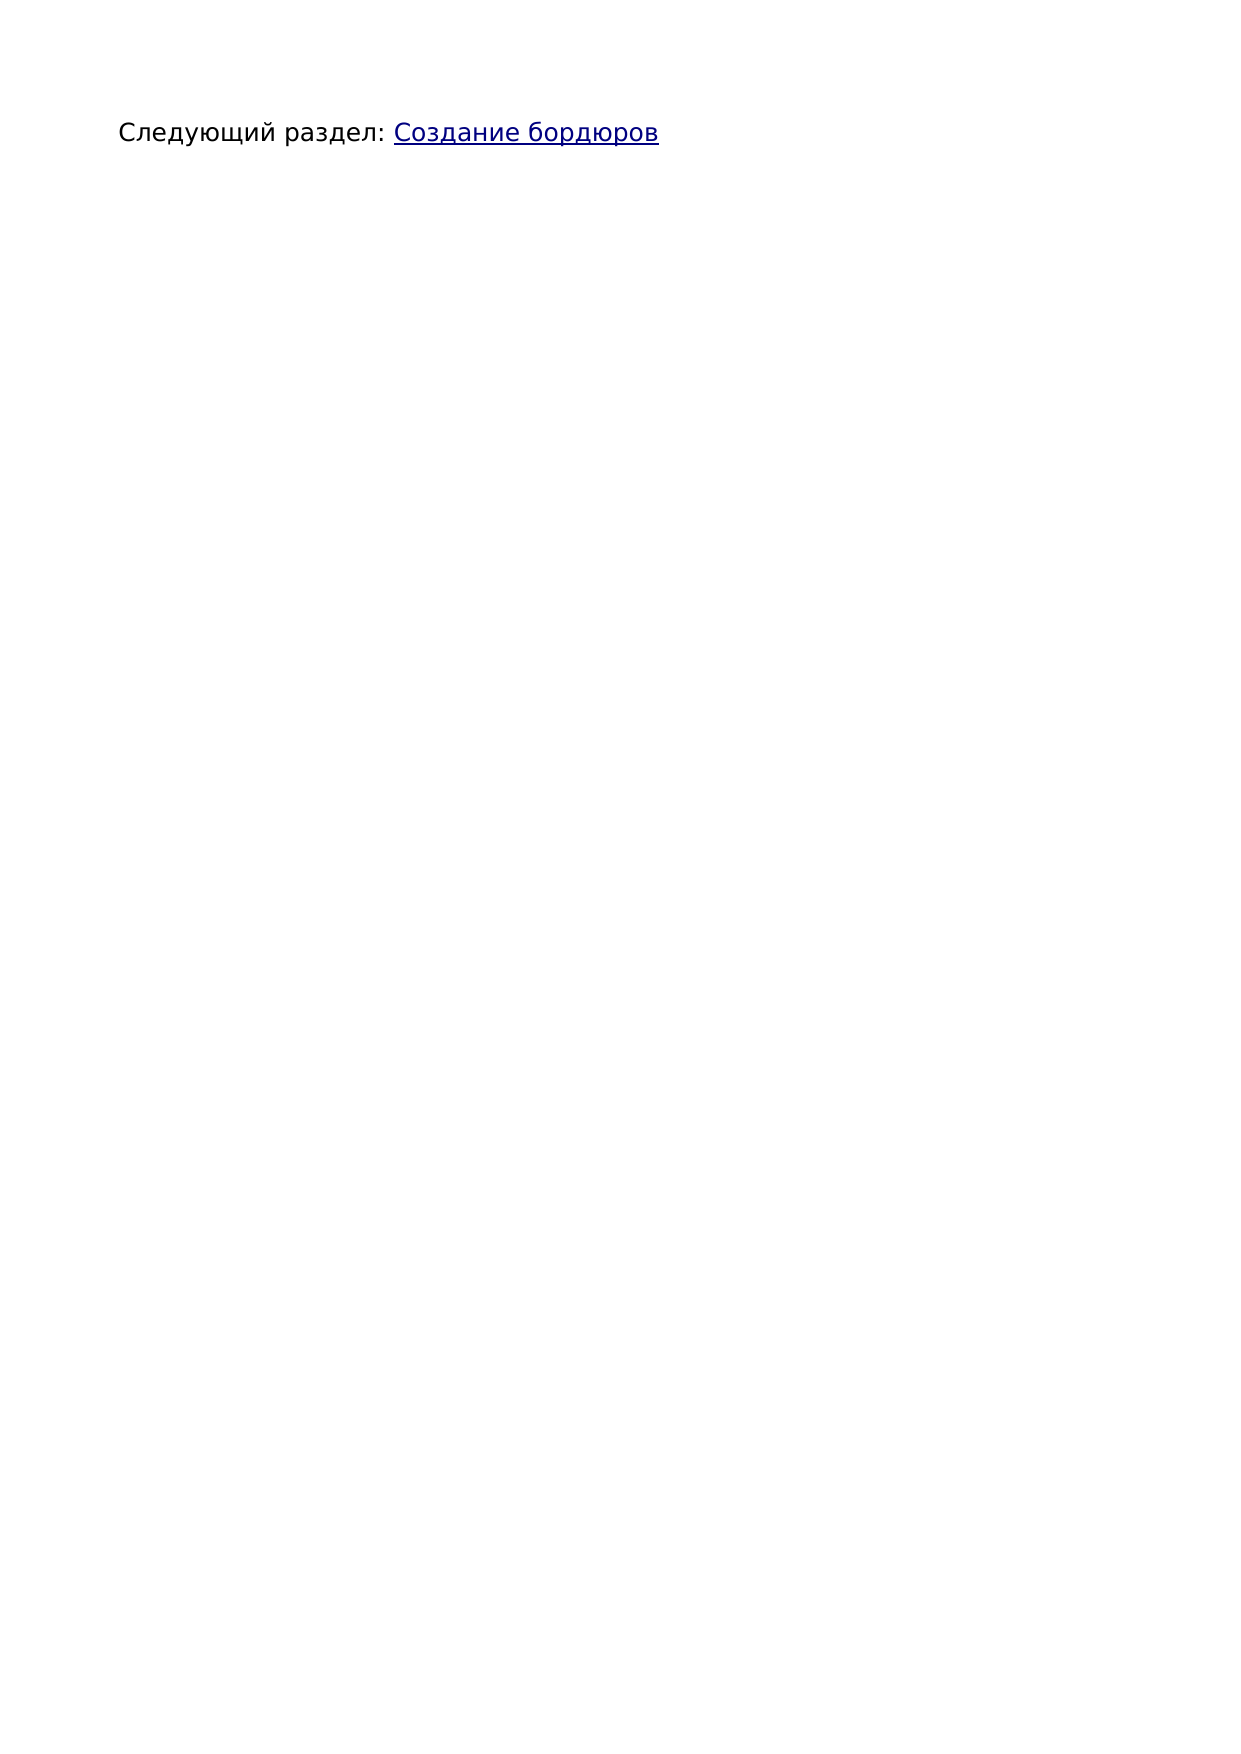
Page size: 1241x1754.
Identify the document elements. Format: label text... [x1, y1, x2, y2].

text Следующий раздел: Создание бордюров [118, 118, 1122, 147]
